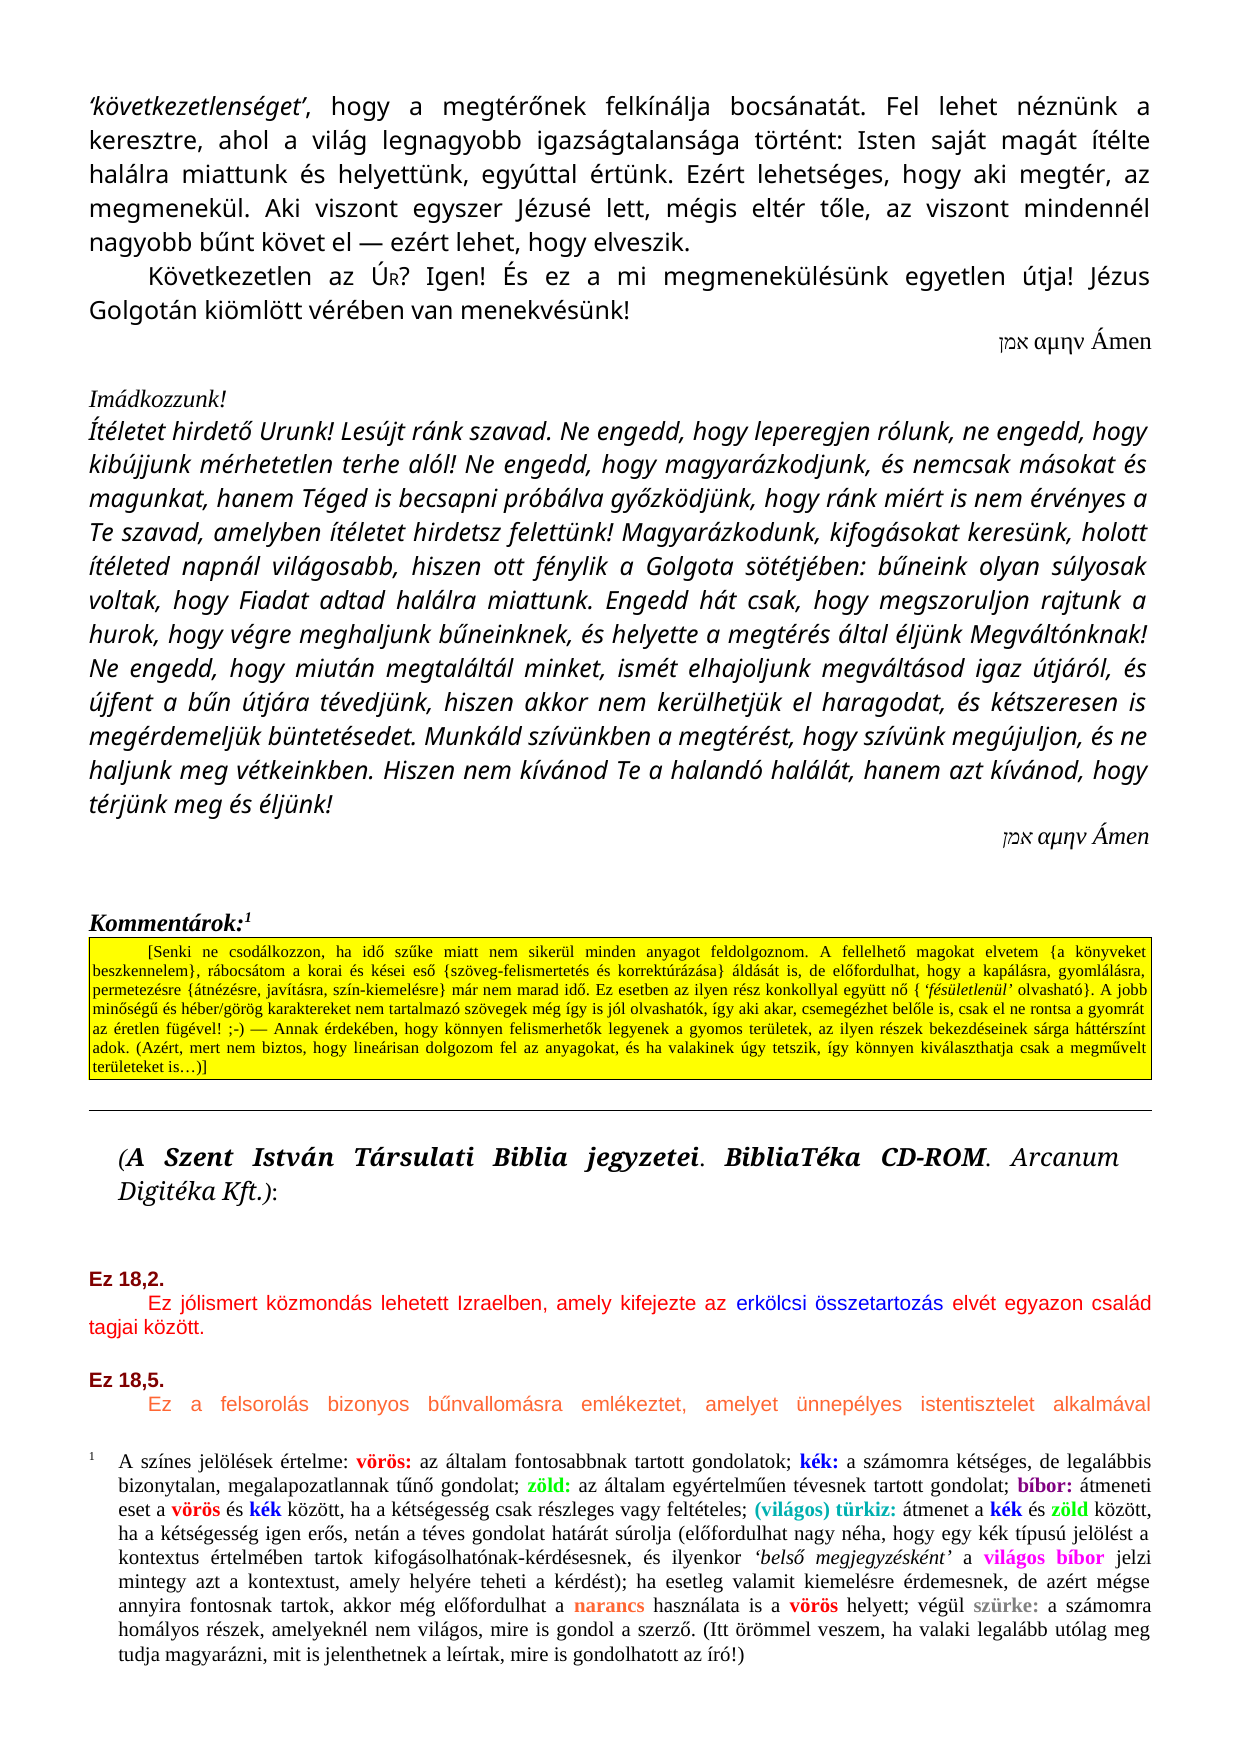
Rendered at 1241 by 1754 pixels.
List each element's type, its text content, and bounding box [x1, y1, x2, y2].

text ‘következetlenséget’, hogy a megtérőnek felkínálja bocsánatát. Fel lehet néznünk a keresztre, ahol a világ legnagyobb igazságtalansága történt: Isten saját magát ítélte halálra miattunk és helyettünk, egyúttal értünk. Ezért lehetséges, hogy aki megtér, az megmenekül. Aki viszont egyszer Jézusé lett, mégis eltér tőle, az viszont mindennél nagyobb bűnt követ el ― ezért lehet, hogy elveszik. [88, 88, 1152, 258]
text אמן αμην Ámen [88, 326, 1152, 355]
text A színes jelölések értelme: vörös: az általam fontosabbnak tartott gondolatok; kék: a számomra kétséges, de legalábbis bizonytalan, megalapozatlannak tűnő gondolat; zöld: az általam egyértelműen tévesnek tartott gondolat; bíbor: átmeneti eset a vörös és kék között, ha a kétségesség csak részleges vagy feltételes; (világos) türkiz: átmenet a kék és zöld között, ha a kétségesség igen erős, netán a téves gondolat határát súrolja (előfordulhat nagy néha, hogy egy kék típusú jelölést a kontextus értelmében tartok kifogásolhatónak-kérdésesnek, és ilyenkor ‘belső megjegyzésként’ a világos bíbor jelzi mintegy azt a kontextust, amely helyére teheti a kérdést); ha esetleg valamit kiemelésre érdemesnek, de azért mégse annyira fontosnak tartok, akkor még előfordulhat a narancs használata is a vörös helyett; végül szürke: a számomra homályos részek, amelyeknél nem világos, mire is gondol a szerző. (Itt örömmel veszem, ha valaki legalább utólag meg tudja magyarázni, mit is jelenthetnek a leírtak, mire is gondolhatott az író!) [88, 1449, 1152, 1665]
text אמן αμην Ámen [88, 821, 1152, 849]
text Kommentárok: [88, 908, 1152, 937]
text Ez a felsorolás bizonyos bűnvallomásra emlékeztet, amelyet ünnepélyes istentisztelet alkalmával [88, 1392, 1152, 1416]
text Ez jólismert közmondás lehetett Izraelben, amely kifejezte az erkölcsi összetartozás elvét egyazon család tagjai között. [88, 1291, 1152, 1339]
text Ez 18,2. [88, 1267, 1152, 1291]
text Ez 18,5. [88, 1368, 1152, 1392]
text (A Szent István Társulati Biblia jegyzetei. BibliaTéka CD-ROM. Arcanum Digitéka Kft.): [88, 1111, 1152, 1237]
text Következetlen az Úr? Igen! És ez a mi megmenekülésünk egyetlen útja! Jézus Golgotán kiömlött vérében van menekvésünk! [88, 258, 1152, 326]
text Ítéletet hirdető Urunk! Lesújt ránk szavad. Ne engedd, hogy leperegjen rólunk, ne engedd, hogy kibújjunk mérhetetlen terhe alól! Ne engedd, hogy magyarázkodjunk, és nemcsak másokat és magunkat, hanem Téged is becsapni próbálva győzködjünk, hogy ránk miért is nem érvényes a Te szavad, amelyben ítéletet hirdetsz felettünk! Magyarázkodunk, kifogásokat keresünk, holott ítéleted napnál világosabb, hiszen ott fénylik a Golgota sötétjében: bűneink olyan súlyosak voltak, hogy Fiadat adtad halálra miattunk. Engedd hát csak, hogy megszoruljon rajtunk a hurok, hogy végre meghaljunk bűneinknek, és helyette a megtérés által éljünk Megváltónknak! Ne engedd, hogy miután megtaláltál minket, ismét elhajoljunk megváltásod igaz útjáról, és újfent a bűn útjára tévedjünk, hiszen akkor nem kerülhetjük el haragodat, és kétszeresen is megérdemeljük büntetésedet. Munkáld szívünkben a megtérést, hogy szívünk megújuljon, és ne haljunk meg vétkeinkben. Hiszen nem kívánod Te a halandó halálát, hanem azt kívánod, hogy térjünk meg és éljünk! [88, 413, 1152, 821]
text Imádkozzunk! [88, 384, 1152, 413]
text [Senki ne csodálkozzon, ha idő szűke miatt nem sikerül minden anyagot feldolgoznom. A fellelhető magokat elvetem {a könyveket beszkennelem}, rábocsátom a korai és kései eső {szöveg-felismertetés és korrektúrázása} áldását is, de előfordulhat, hogy a kapálásra, gyomlálásra, permetezésre {átnézésre, javításra, szín-kiemelésre} már nem marad idő. Ez esetben az ilyen rész konkollyal együtt nő {‘fésületlenül’ olvasható}. A jobb minőségű és héber/görög karaktereket nem tartalmazó szövegek még így is jól olvashatók, így aki akar, csemegézhet belőle is, csak el ne rontsa a gyomrát az éretlen fügével! ;‑) ― Annak érdekében, hogy könnyen felismerhetők legyenek a gyomos területek, az ilyen részek bekezdéseinek sárga háttérszínt adok. (Azért, mert nem biztos, hogy lineárisan dolgozom fel az anyagokat, és ha valakinek úgy tetszik, így könnyen kiválaszthatja csak a megművelt területeket is…)] [90, 938, 1151, 1079]
